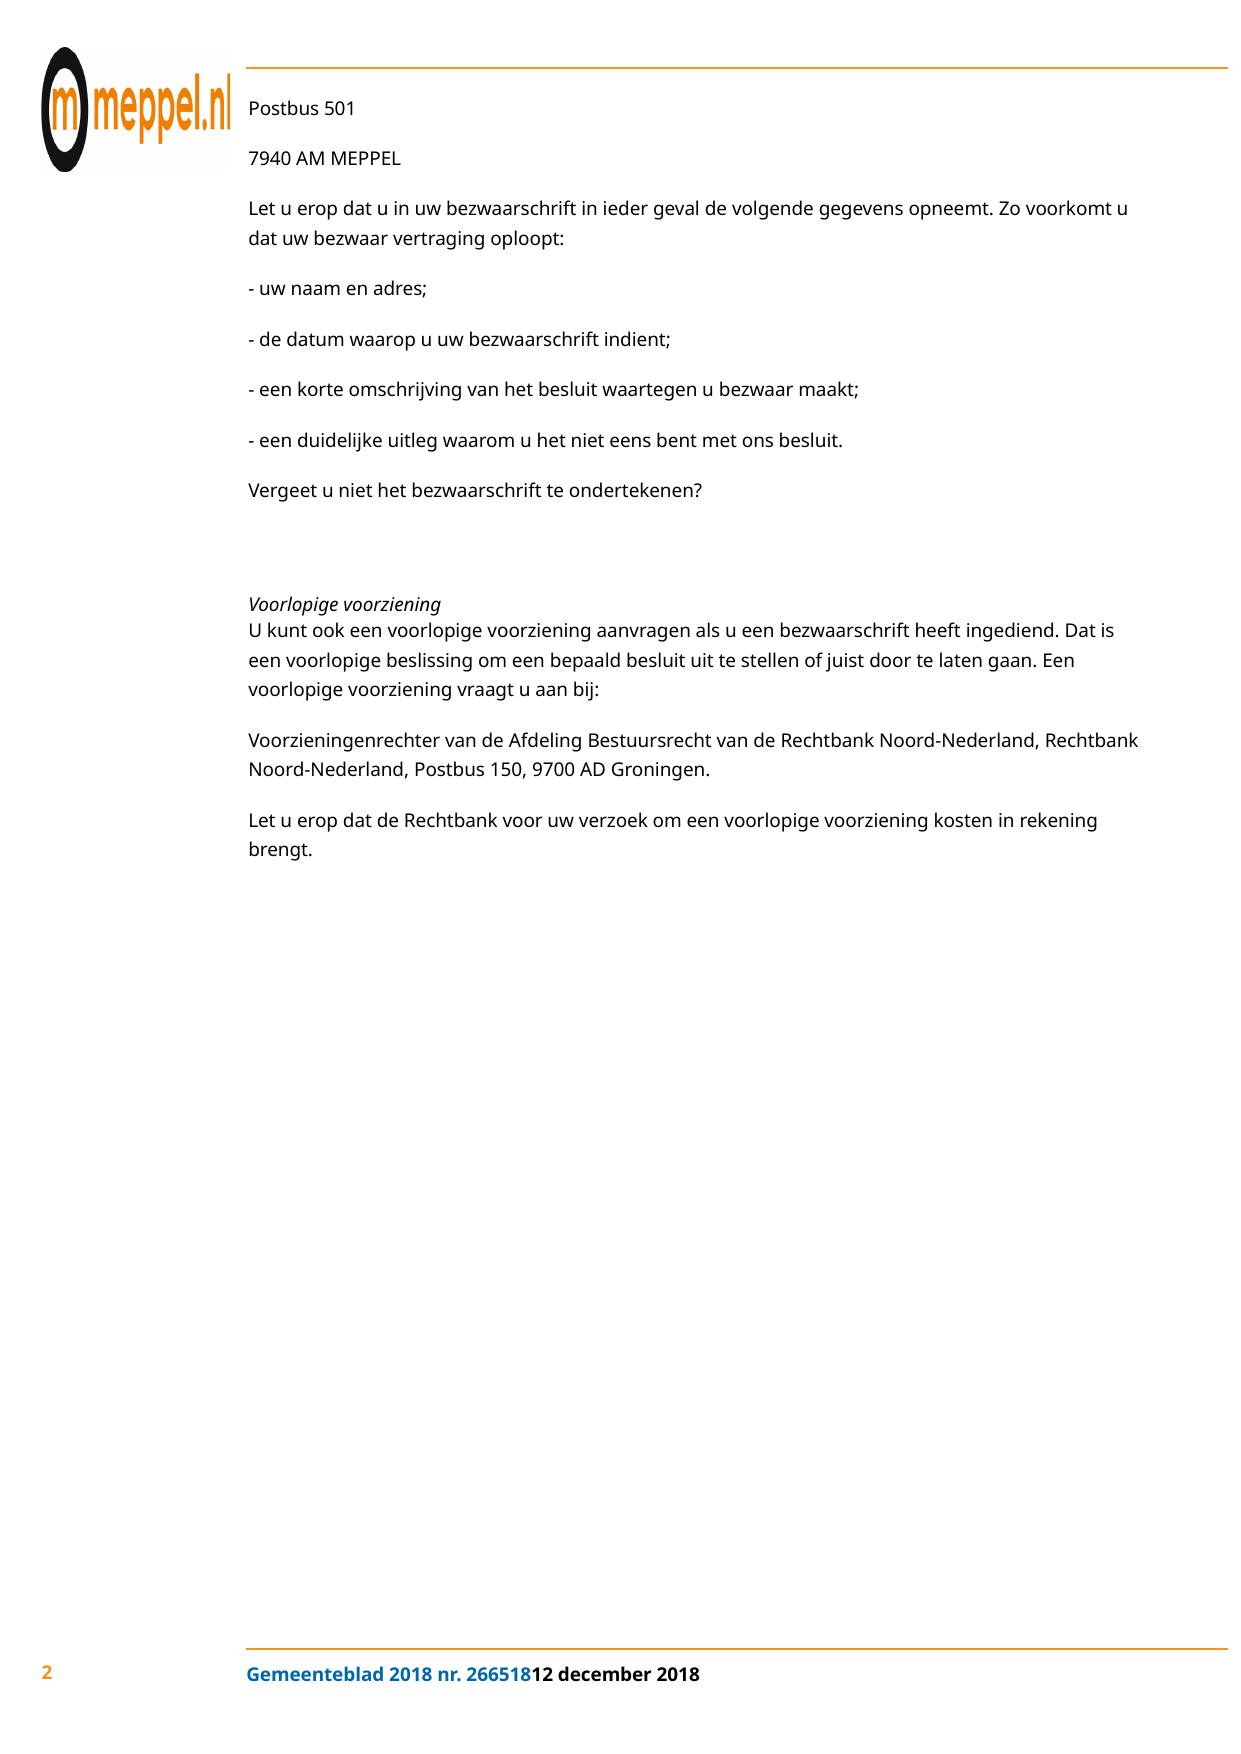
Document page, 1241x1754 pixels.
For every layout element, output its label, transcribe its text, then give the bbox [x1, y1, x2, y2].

text Voorzieningenrechter van de Afdeling Bestuursrecht van de Rechtbank Noord-Nederland, Rechtbank Noord-Nederland, Postbus 150, 9700 AD Groningen. [248, 727, 1152, 782]
text - een korte omschrijving van het besluit waartegen u bezwaar maakt; [248, 376, 1152, 402]
text 7940 AM MEPPEL [248, 145, 1152, 171]
text - uw naam en adres; [248, 276, 1152, 301]
text - een duidelijke uitleg waarom u het niet eens bent met ons besluit. [248, 427, 1152, 453]
picture [41, 47, 231, 172]
text Vergeet u niet het bezwaarschrift te ondertekenen? [248, 477, 1152, 503]
text Let u erop dat de Rechtbank voor uw verzoek om een voorlopige voorziening kosten in rekening brengt. [248, 807, 1152, 862]
text Voorlopige voorziening [248, 592, 1152, 617]
text Let u erop dat u in uw bezwaarschrift in ieder geval de volgende gegevens opneemt. Zo voorkomt u dat uw bezwaar vertraging oploopt: [248, 196, 1152, 251]
text U kunt ook een voorlopige voorziening aanvragen als u een bezwaarschrift heeft ingediend. Dat is een voorlopige beslissing om een bepaald besluit uit te stellen of juist door te laten gaan. Een voorlopige voorziening vraagt u aan bij: [248, 617, 1152, 702]
text Postbus 501 [248, 95, 1152, 121]
text - de datum waarop u uw bezwaarschrift indient; [248, 326, 1152, 352]
